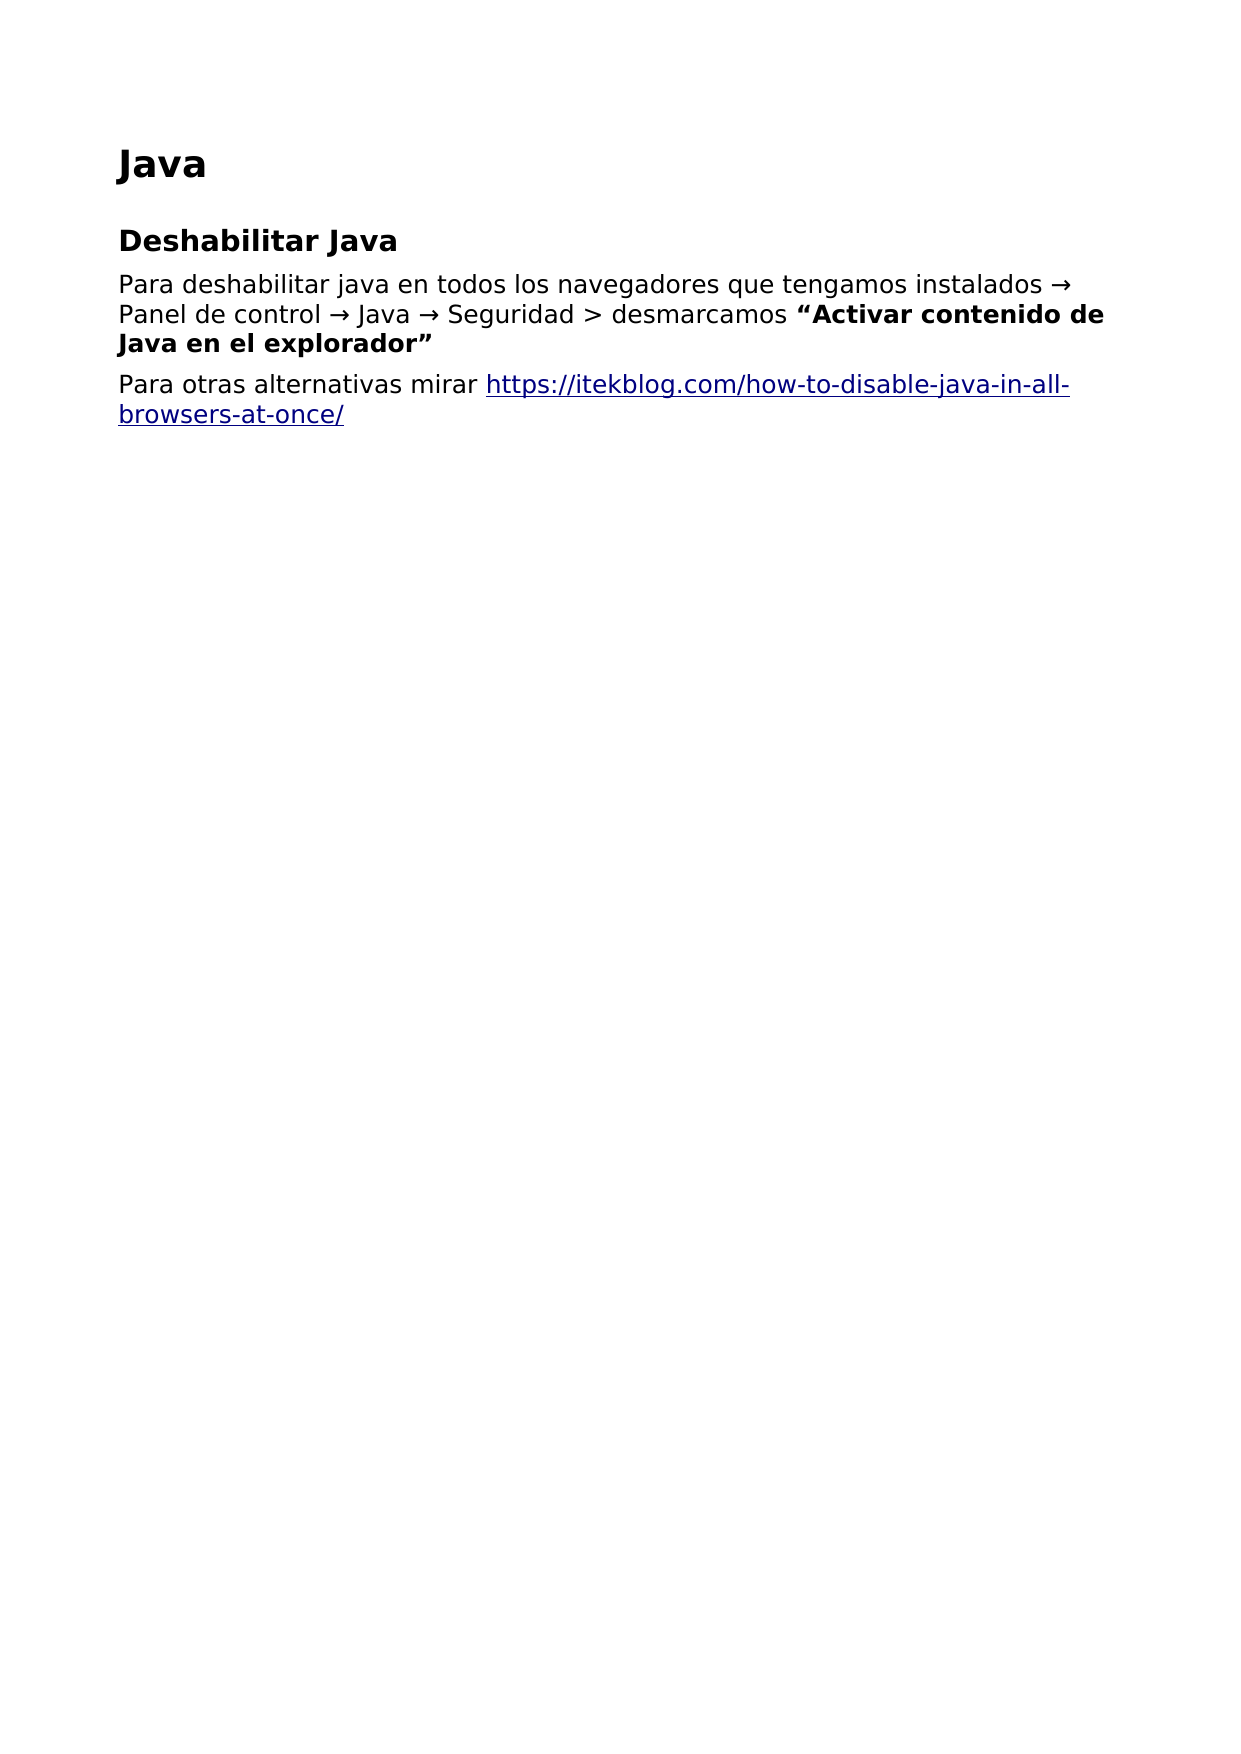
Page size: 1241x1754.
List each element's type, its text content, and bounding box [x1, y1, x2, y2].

text Para otras alternativas mirar https://itekblog.com/how-to-disable-java-in-all-browsers-at-once/ [118, 371, 1122, 429]
text Para deshabilitar java en todos los navegadores que tengamos instalados → Panel de control → Java → Seguridad > desmarcamos “Activar contenido de Java en el explorador” [118, 271, 1122, 358]
subtitle Deshabilitar Java [118, 224, 1122, 258]
subtitle Java [118, 143, 1122, 187]
